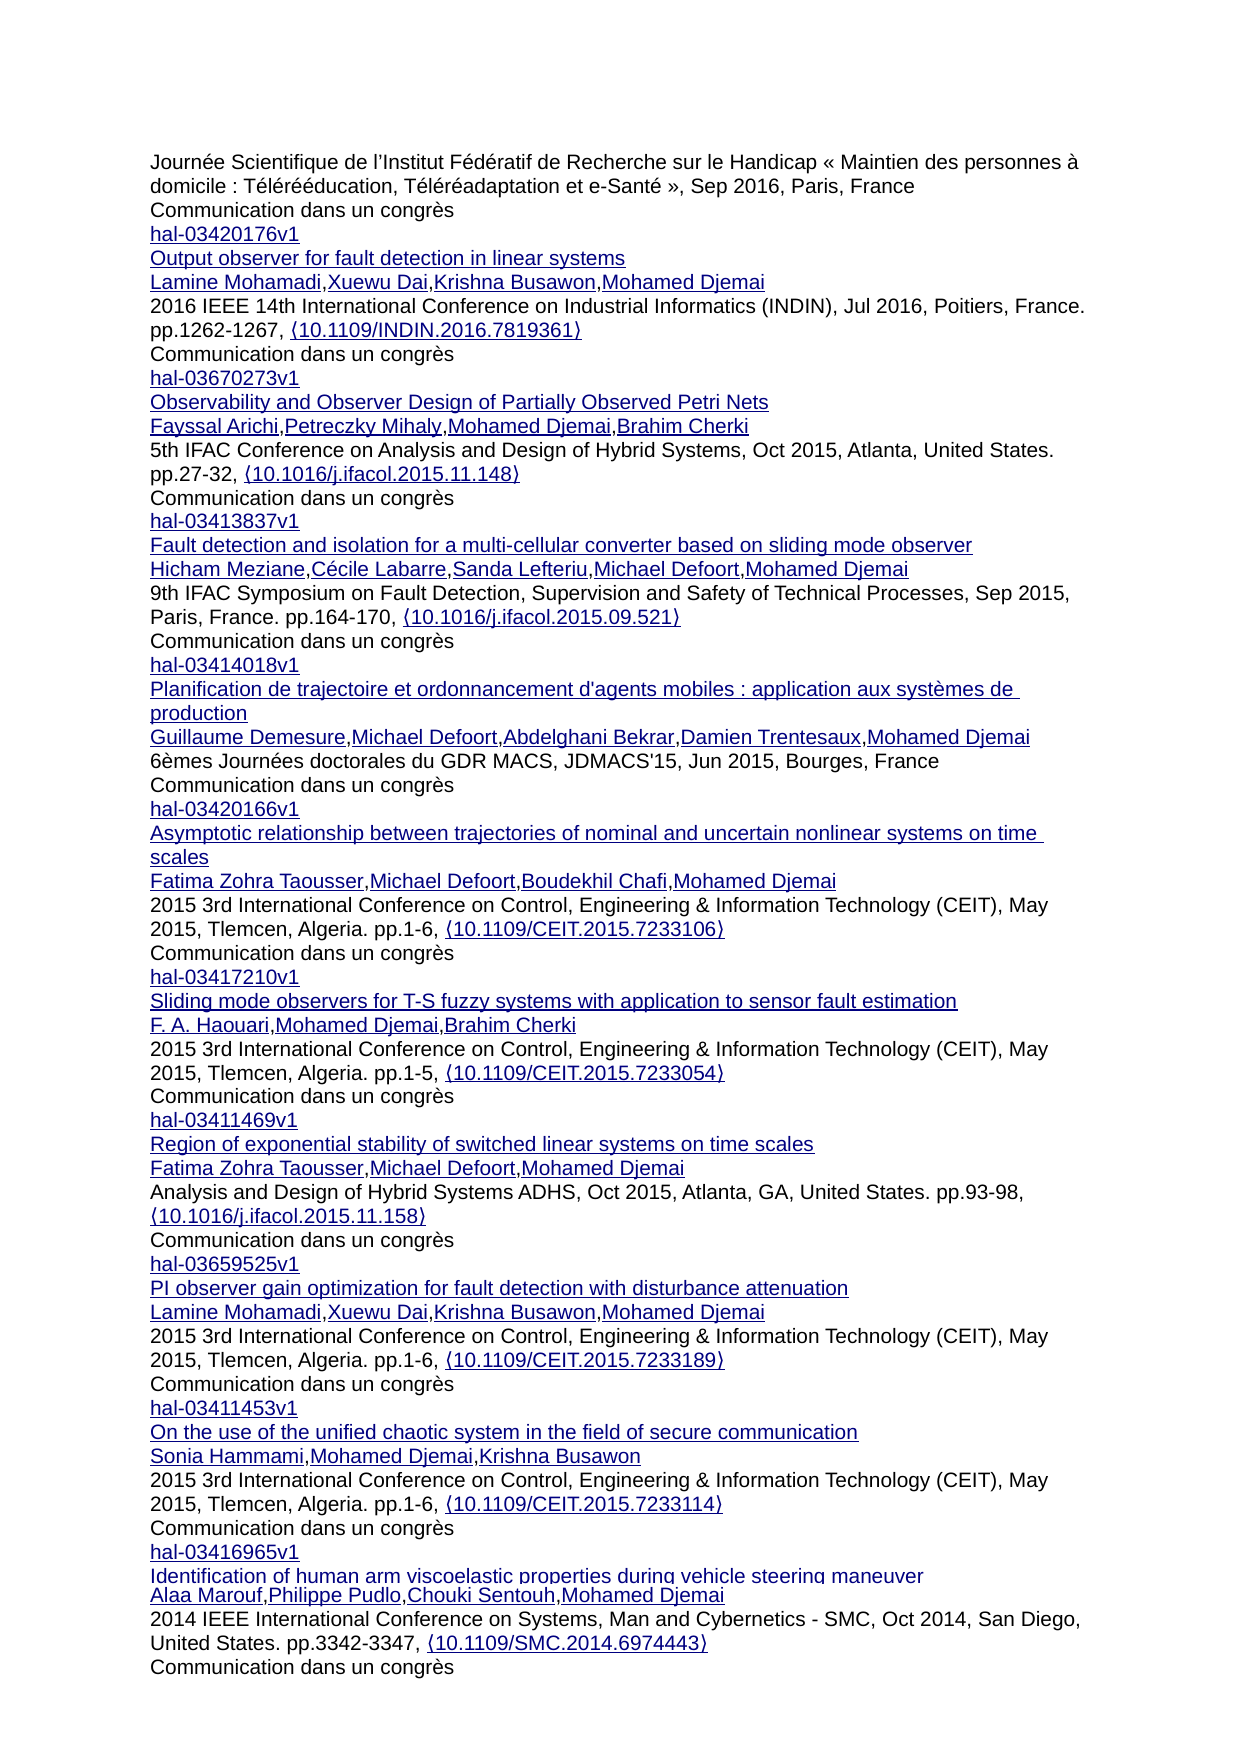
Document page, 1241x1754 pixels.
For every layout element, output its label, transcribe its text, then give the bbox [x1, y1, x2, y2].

table_cell Sliding mode observers for T-S fuzzy systems with application to sensor fault estimation F. A. Haouari,Mohamed Djemai,Brahim Cherki 2015 3rd International Conference on Control, Engineering & Information Technology (CEIT), May 2015, Tlemcen, Algeria. pp.1-5, ⟨10.1109/CEIT.2015.7233054⟩ Communication dans un congrès hal-03411469v1 [150, 989, 1090, 1132]
table_cell PI observer gain optimization for fault detection with disturbance attenuation Lamine Mohamadi,Xuewu Dai,Krishna Busawon,Mohamed Djemai 2015 3rd International Conference on Control, Engineering & Information Technology (CEIT), May 2015, Tlemcen, Algeria. pp.1-6, ⟨10.1109/CEIT.2015.7233189⟩ Communication dans un congrès hal-03411453v1 [150, 1276, 1090, 1420]
table_cell Journée Scientifique de l’Institut Fédératif de Recherche sur le Handicap « Maintien des personnes à domicile : Télérééducation, Téléréadaptation et e-Santé », Sep 2016, Paris, France Communication dans un congrès hal-03420176v1 [150, 150, 1090, 246]
table_cell Planification de trajectoire et ordonnancement d'agents mobiles : application aux systèmes de production Guillaume Demesure,Michael Defoort,Abdelghani Bekrar,Damien Trentesaux,Mohamed Djemai 6èmes Journées doctorales du GDR MACS, JDMACS'15, Jun 2015, Bourges, France Communication dans un congrès hal-03420166v1 [150, 677, 1090, 821]
table_cell Fault detection and isolation for a multi-cellular converter based on sliding mode observer Hicham Meziane,Cécile Labarre,Sanda Lefteriu,Michael Defoort,Mohamed Djemai 9th IFAC Symposium on Fault Detection, Supervision and Safety of Technical Processes, Sep 2015, Paris, France. pp.164-170, ⟨10.1016/j.ifacol.2015.09.521⟩ Communication dans un congrès hal-03414018v1 [150, 533, 1090, 677]
table_cell Asymptotic relationship between trajectories of nominal and uncertain nonlinear systems on time scales Fatima Zohra Taousser,Michael Defoort,Boudekhil Chafi,Mohamed Djemai 2015 3rd International Conference on Control, Engineering & Information Technology (CEIT), May 2015, Tlemcen, Algeria. pp.1-6, ⟨10.1109/CEIT.2015.7233106⟩ Communication dans un congrès hal-03417210v1 [150, 821, 1090, 988]
table_cell Observability and Observer Design of Partially Observed Petri Nets Fayssal Arichi,Petreczky Mihaly,Mohamed Djemai,Brahim Cherki 5th IFAC Conference on Analysis and Design of Hybrid Systems, Oct 2015, Atlanta, United States. pp.27-32, ⟨10.1016/j.ifacol.2015.11.148⟩ Communication dans un congrès hal-03413837v1 [150, 390, 1090, 533]
table_cell Region of exponential stability of switched linear systems on time scales Fatima Zohra Taousser,Michael Defoort,Mohamed Djemai Analysis and Design of Hybrid Systems ADHS, Oct 2015, Atlanta, GA, United States. pp.93-98, ⟨10.1016/j.ifacol.2015.11.158⟩ Communication dans un congrès hal-03659525v1 [150, 1132, 1090, 1276]
table_cell Output observer for fault detection in linear systems Lamine Mohamadi,Xuewu Dai,Krishna Busawon,Mohamed Djemai 2016 IEEE 14th International Conference on Industrial Informatics (INDIN), Jul 2016, Poitiers, France. pp.1262-1267, ⟨10.1109/INDIN.2016.7819361⟩ Communication dans un congrès hal-03670273v1 [150, 246, 1090, 389]
table_cell Identification of human arm viscoelastic properties during vehicle steering maneuver Alaa Marouf,Philippe Pudlo,Chouki Sentouh,Mohamed Djemai 2014 IEEE International Conference on Systems, Man and Cybernetics - SMC, Oct 2014, San Diego, United States. pp.3342-3347, ⟨10.1109/SMC.2014.6974443⟩ Communication dans un congrès [150, 1564, 1090, 1679]
table_cell On the use of the unified chaotic system in the field of secure communication Sonia Hammami,Mohamed Djemai,Krishna Busawon 2015 3rd International Conference on Control, Engineering & Information Technology (CEIT), May 2015, Tlemcen, Algeria. pp.1-6, ⟨10.1109/CEIT.2015.7233114⟩ Communication dans un congrès hal-03416965v1 [150, 1420, 1090, 1563]
